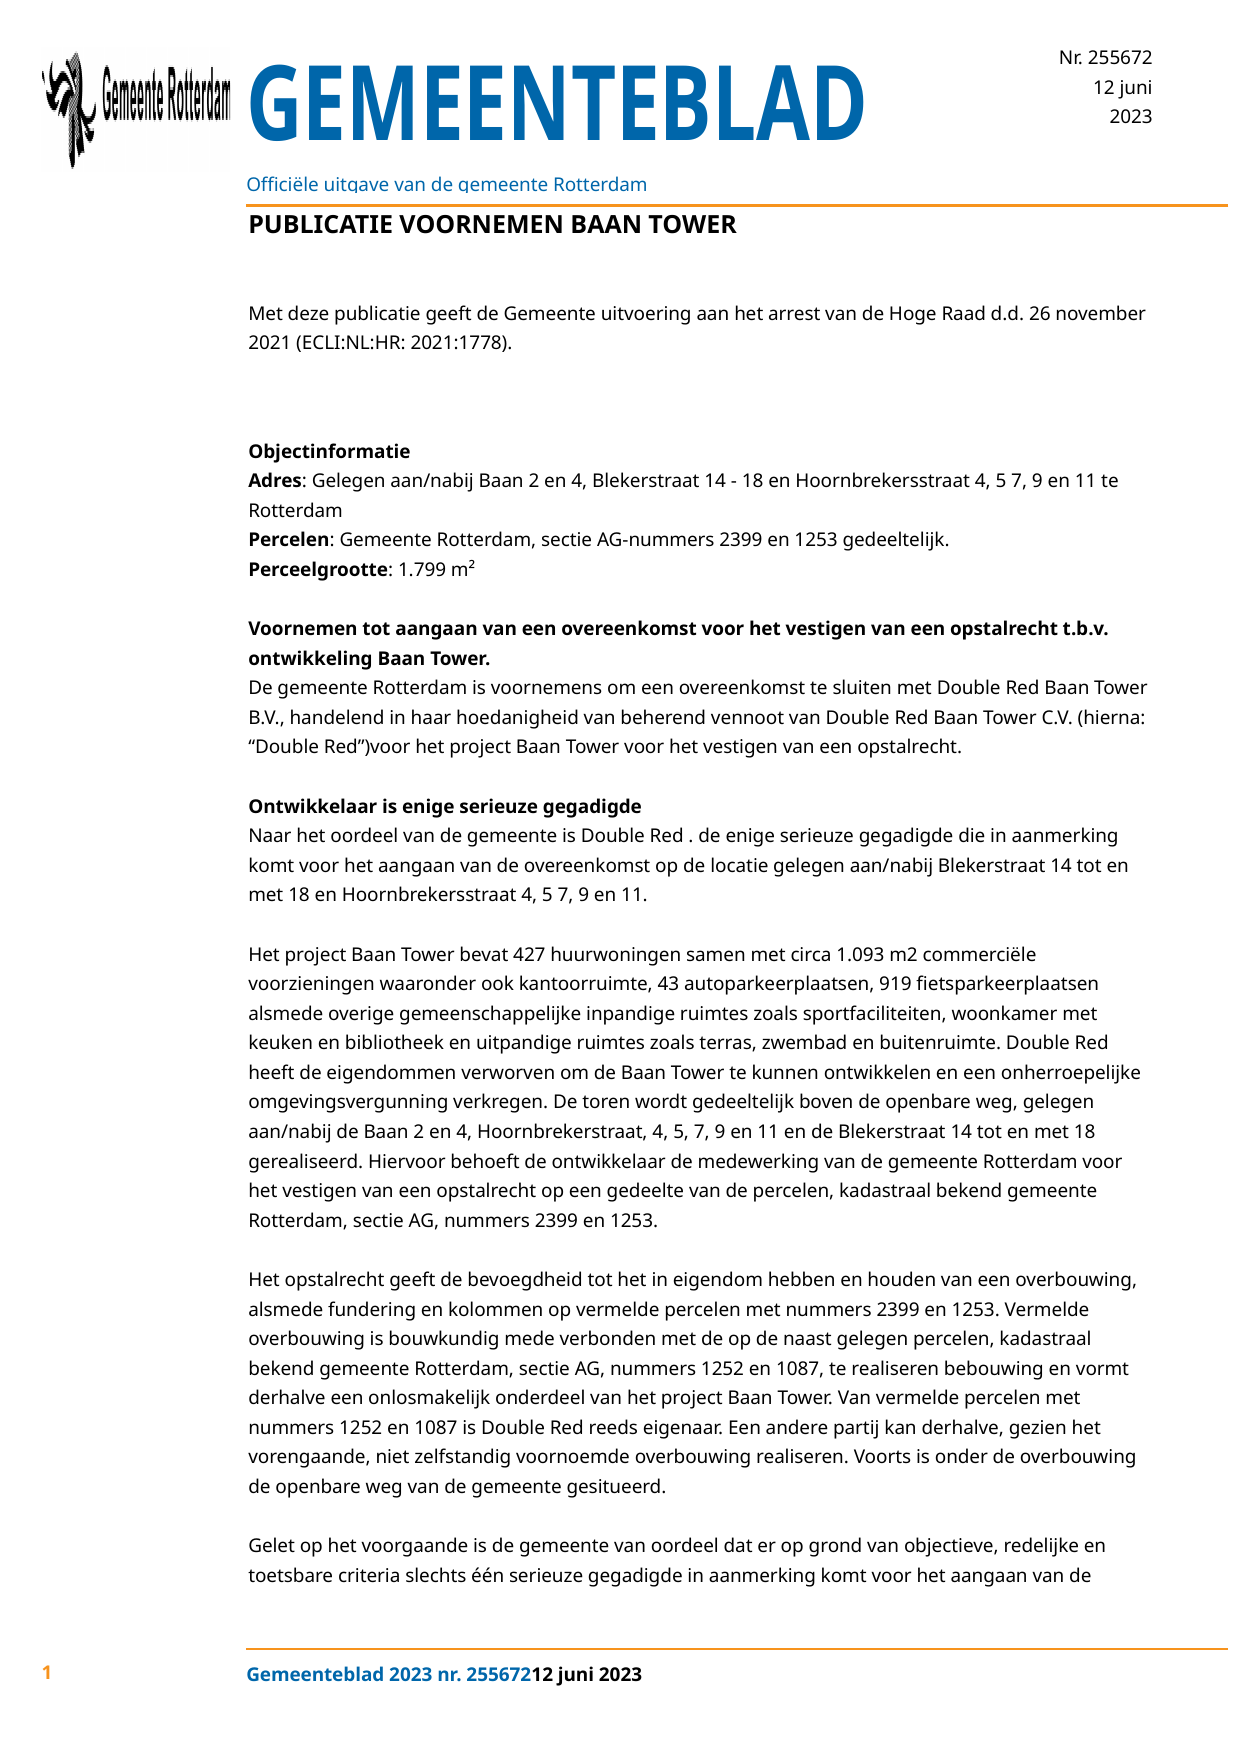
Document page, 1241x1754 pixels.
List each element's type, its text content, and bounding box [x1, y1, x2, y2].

text Perceelgrootte: 1.799 m² [248, 556, 1152, 582]
text Percelen: Gemeente Rotterdam, sectie AG-nummers 2399 en 1253 gedeeltelijk. [248, 527, 1152, 552]
text Naar het oordeel van de gemeente is Double Red . de enige serieuze gegadigde die in aanmerking komt voor het aangaan van de overeenkomst op de locatie gelegen aan/nabij Blekerstraat 14 tot en met 18 en Hoornbrekersstraat 4, 5 7, 9 en 11. [248, 822, 1152, 907]
text Met deze publicatie geeft de Gemeente uitvoering aan het arrest van de Hoge Raad d.d. 26 november 2021 (ECLI:NL:HR: 2021:1778). [248, 300, 1152, 355]
text Het project Baan Tower bevat 427 huurwoningen samen met circa 1.093 m2 commerciële voorzieningen waaronder ook kantoorruimte, 43 autoparkeerplaatsen, 919 fietsparkeerplaatsen alsmede overige gemeenschappelijke inpandige ruimtes zoals sportfaciliteiten, woonkamer met keuken en bibliotheek en uitpandige ruimtes zoals terras, zwembad en buitenruimte. Double Red heeft de eigendommen verworven om de Baan Tower te kunnen ontwikkelen en een onherroepelijke omgevingsvergunning verkregen. De toren wordt gedeeltelijk boven de openbare weg, gelegen aan/nabij de Baan 2 en 4, Hoornbrekerstraat, 4, 5, 7, 9 en 11 en de Blekerstraat 14 tot en met 18 gerealiseerd. Hiervoor behoeft de ontwikkelaar de medewerking van de gemeente Rotterdam voor het vestigen van een opstalrecht op een gedeelte van de percelen, kadastraal bekend gemeente Rotterdam, sectie AG, nummers 2399 en 1253. [248, 941, 1152, 1233]
text Ontwikkelaar is enige serieuze gegadigde [248, 793, 1152, 819]
text De gemeente Rotterdam is voornemens om een overeenkomst te sluiten met Double Red Baan Tower B.V., handelend in haar hoedanigheid van beherend vennoot van Double Red Baan Tower C.V. (hierna: “Double Red”)voor het project Baan Tower voor het vestigen van een opstalrecht. [248, 674, 1152, 759]
text Gelet op het voorgaande is de gemeente van oordeel dat er op grond van objectieve, redelijke en toetsbare criteria slechts één serieuze gegadigde in aanmerking komt voor het aangaan van de [248, 1532, 1152, 1588]
text Adres: Gelegen aan/nabij Baan 2 en 4, Blekerstraat 14 - 18 en Hoornbrekersstraat 4, 5 7, 9 en 11 te Rotterdam [248, 467, 1152, 523]
text PUBLICATIE VOORNEMEN BAAN TOWER [248, 207, 1152, 241]
text Objectinformatie [248, 438, 1152, 464]
picture [41, 47, 231, 172]
text Het opstalrecht geeft de bevoegdheid tot het in eigendom hebben en houden van een overbouwing, alsmede fundering en kolommen op vermelde percelen met nummers 2399 en 1253. Vermelde overbouwing is bouwkundig mede verbonden met de op de naast gelegen percelen, kadastraal bekend gemeente Rotterdam, sectie AG, nummers 1252 en 1087, te realiseren bebouwing en vormt derhalve een onlosmakelijk onderdeel van het project Baan Tower. Van vermelde percelen met nummers 1252 en 1087 is Double Red reeds eigenaar. Een andere partij kan derhalve, gezien het vorengaande, niet zelfstandig voornoemde overbouwing realiseren. Voorts is onder de overbouwing de openbare weg van de gemeente gesitueerd. [248, 1266, 1152, 1499]
text Voornemen tot aangaan van een overeenkomst voor het vestigen van een opstalrecht t.b.v. ontwikkeling Baan Tower. [248, 615, 1152, 671]
